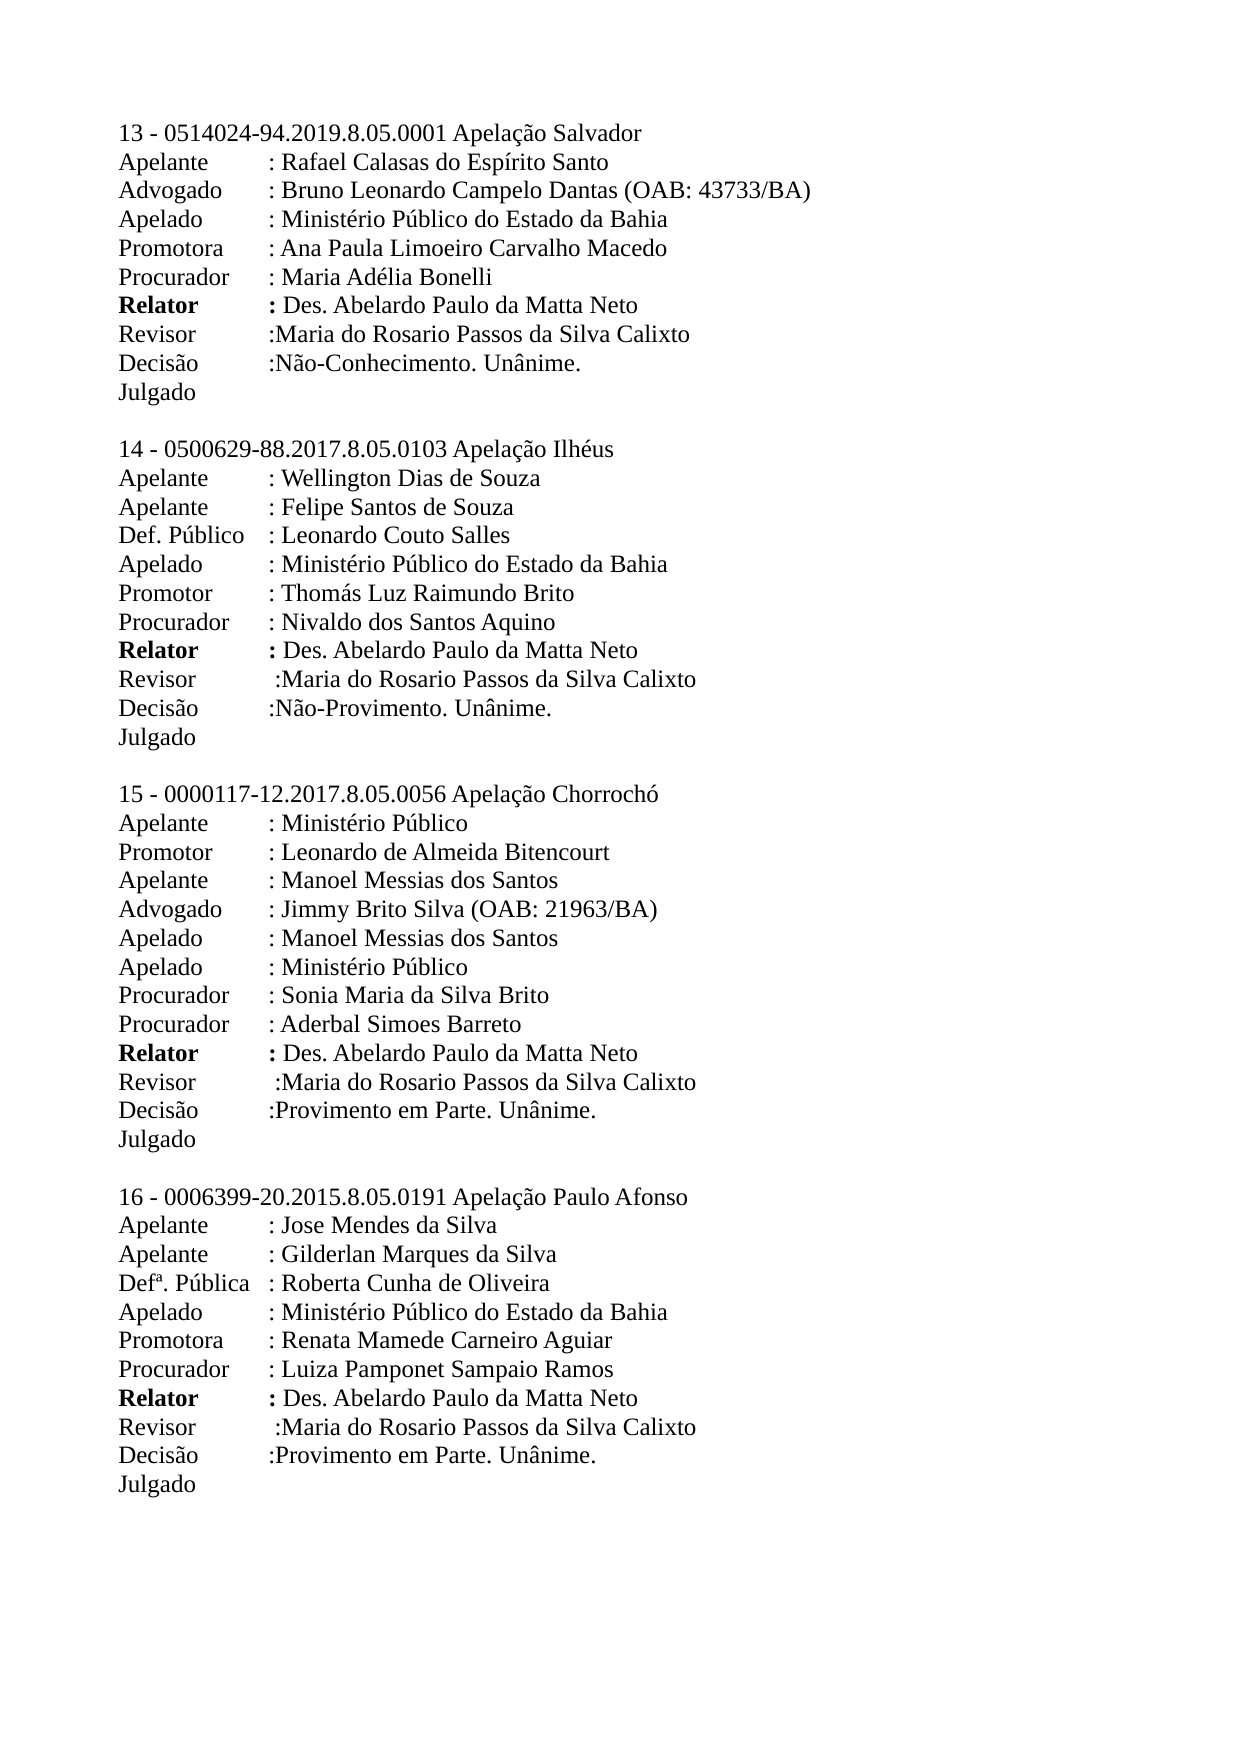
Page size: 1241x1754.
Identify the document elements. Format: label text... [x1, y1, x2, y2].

text Decisão :Provimento em Parte. Unânime. [118, 1441, 1122, 1469]
text Decisão :Não-Provimento. Unânime. [118, 693, 1122, 722]
text Revisor :Maria do Rosario Passos da Silva Calixto [118, 664, 1122, 693]
text Julgado [118, 377, 1122, 406]
text 16 - 0006399-20.2015.8.05.0191 Apelação Paulo Afonso [118, 1182, 1122, 1211]
text Revisor :Maria do Rosario Passos da Silva Calixto [118, 1067, 1122, 1096]
text 13 - 0514024-94.2019.8.05.0001 Apelação Salvador [118, 118, 1122, 147]
text Julgado [118, 1469, 1122, 1498]
text 14 - 0500629-88.2017.8.05.0103 Apelação Ilhéus [118, 434, 1122, 463]
text Apelante : Jose Mendes da Silva Apelante : Gilderlan Marques da Silva Defª. Pública : Roberta Cunha de Oliveira Apelado : Ministério Público do Estado da Bahia Promotora : Renata Mamede Carneiro Aguiar Procurador : Luiza Pamponet Sampaio Ramos Relator : Des. Abelardo Paulo da Matta Neto [118, 1211, 1122, 1412]
text Revisor :Maria do Rosario Passos da Silva Calixto [118, 1412, 1122, 1441]
text 15 - 0000117-12.2017.8.05.0056 Apelação Chorrochó [118, 779, 1122, 808]
text Apelante : Rafael Calasas do Espírito Santo Advogado : Bruno Leonardo Campelo Dantas (OAB: 43733/BA) Apelado : Ministério Público do Estado da Bahia Promotora : Ana Paula Limoeiro Carvalho Macedo Procurador : Maria Adélia Bonelli Relator : Des. Abelardo Paulo da Matta Neto [118, 147, 1122, 319]
text Apelante : Wellington Dias de Souza Apelante : Felipe Santos de Souza Def. Público : Leonardo Couto Salles Apelado : Ministério Público do Estado da Bahia Promotor : Thomás Luz Raimundo Brito Procurador : Nivaldo dos Santos Aquino Relator : Des. Abelardo Paulo da Matta Neto [118, 463, 1122, 664]
text Julgado [118, 722, 1122, 751]
text Revisor :Maria do Rosario Passos da Silva Calixto [118, 319, 1122, 348]
text Apelante : Ministério Público Promotor : Leonardo de Almeida Bitencourt Apelante : Manoel Messias dos Santos Advogado : Jimmy Brito Silva (OAB: 21963/BA) Apelado : Manoel Messias dos Santos Apelado : Ministério Público Procurador : Sonia Maria da Silva Brito Procurador : Aderbal Simoes Barreto Relator : Des. Abelardo Paulo da Matta Neto [118, 808, 1122, 1067]
text Julgado [118, 1124, 1122, 1153]
text Decisão :Não-Conhecimento. Unânime. [118, 348, 1122, 377]
text Decisão :Provimento em Parte. Unânime. [118, 1096, 1122, 1124]
